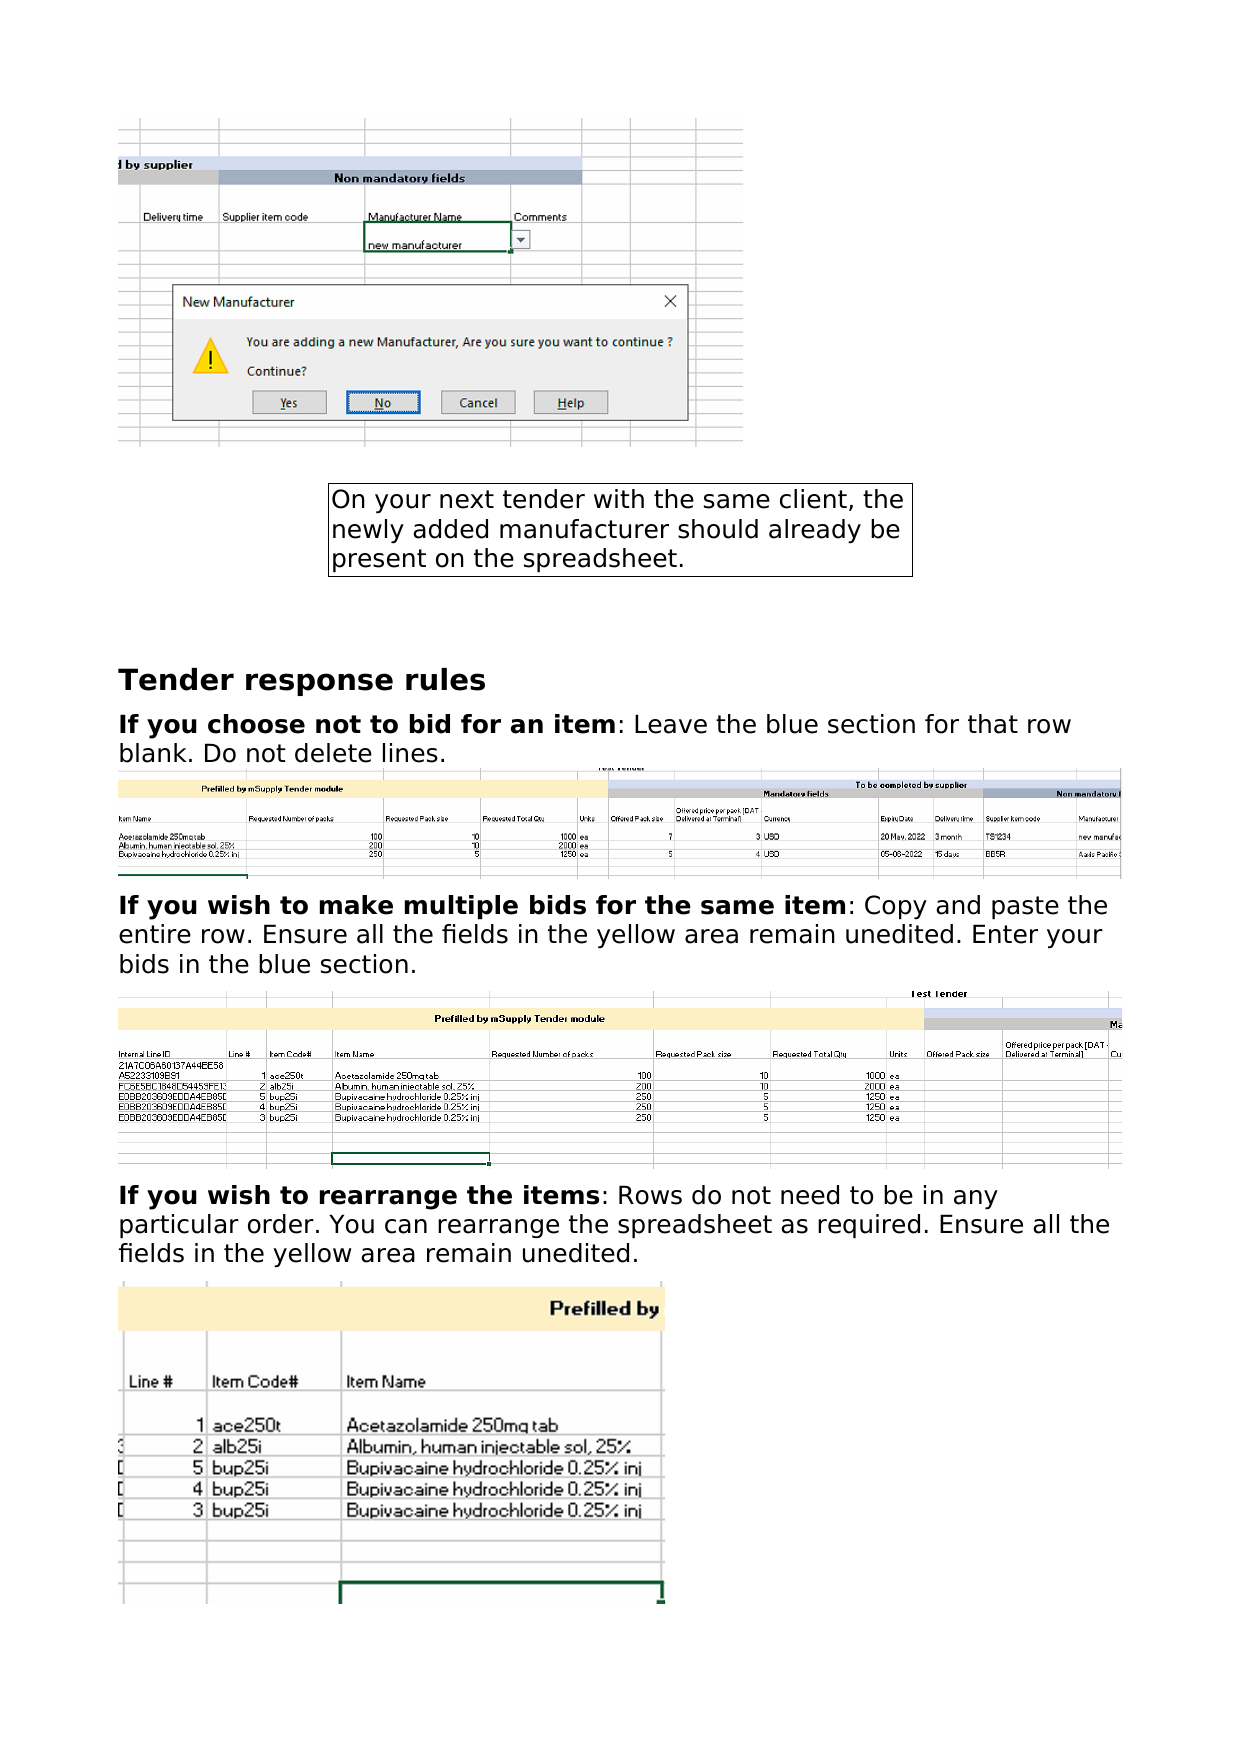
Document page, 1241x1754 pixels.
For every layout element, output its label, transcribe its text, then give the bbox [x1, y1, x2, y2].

picture [118, 118, 744, 447]
picture [118, 1281, 665, 1604]
table_header On your next tender with the same client, the newly added manufacturer should already be present on the spreadsheet. [329, 484, 912, 576]
picture [118, 768, 1123, 879]
text If you wish to make multiple bids for the same item: Copy and paste the entire row. Ensure all the fields in the yellow area remain unedited. Enter your bids in the blue section. [118, 891, 1122, 979]
subtitle Tender response rules [118, 663, 1122, 697]
picture [118, 991, 1123, 1169]
text If you choose not to bid for an item: Leave the blue section for that row blank. Do not delete lines. [118, 710, 1122, 768]
text If you wish to rearrange the items: Rows do not need to be in any particular order. You can rearrange the spreadsheet as required. Ensure all the fields in the yellow area remain unedited. [118, 1181, 1122, 1268]
